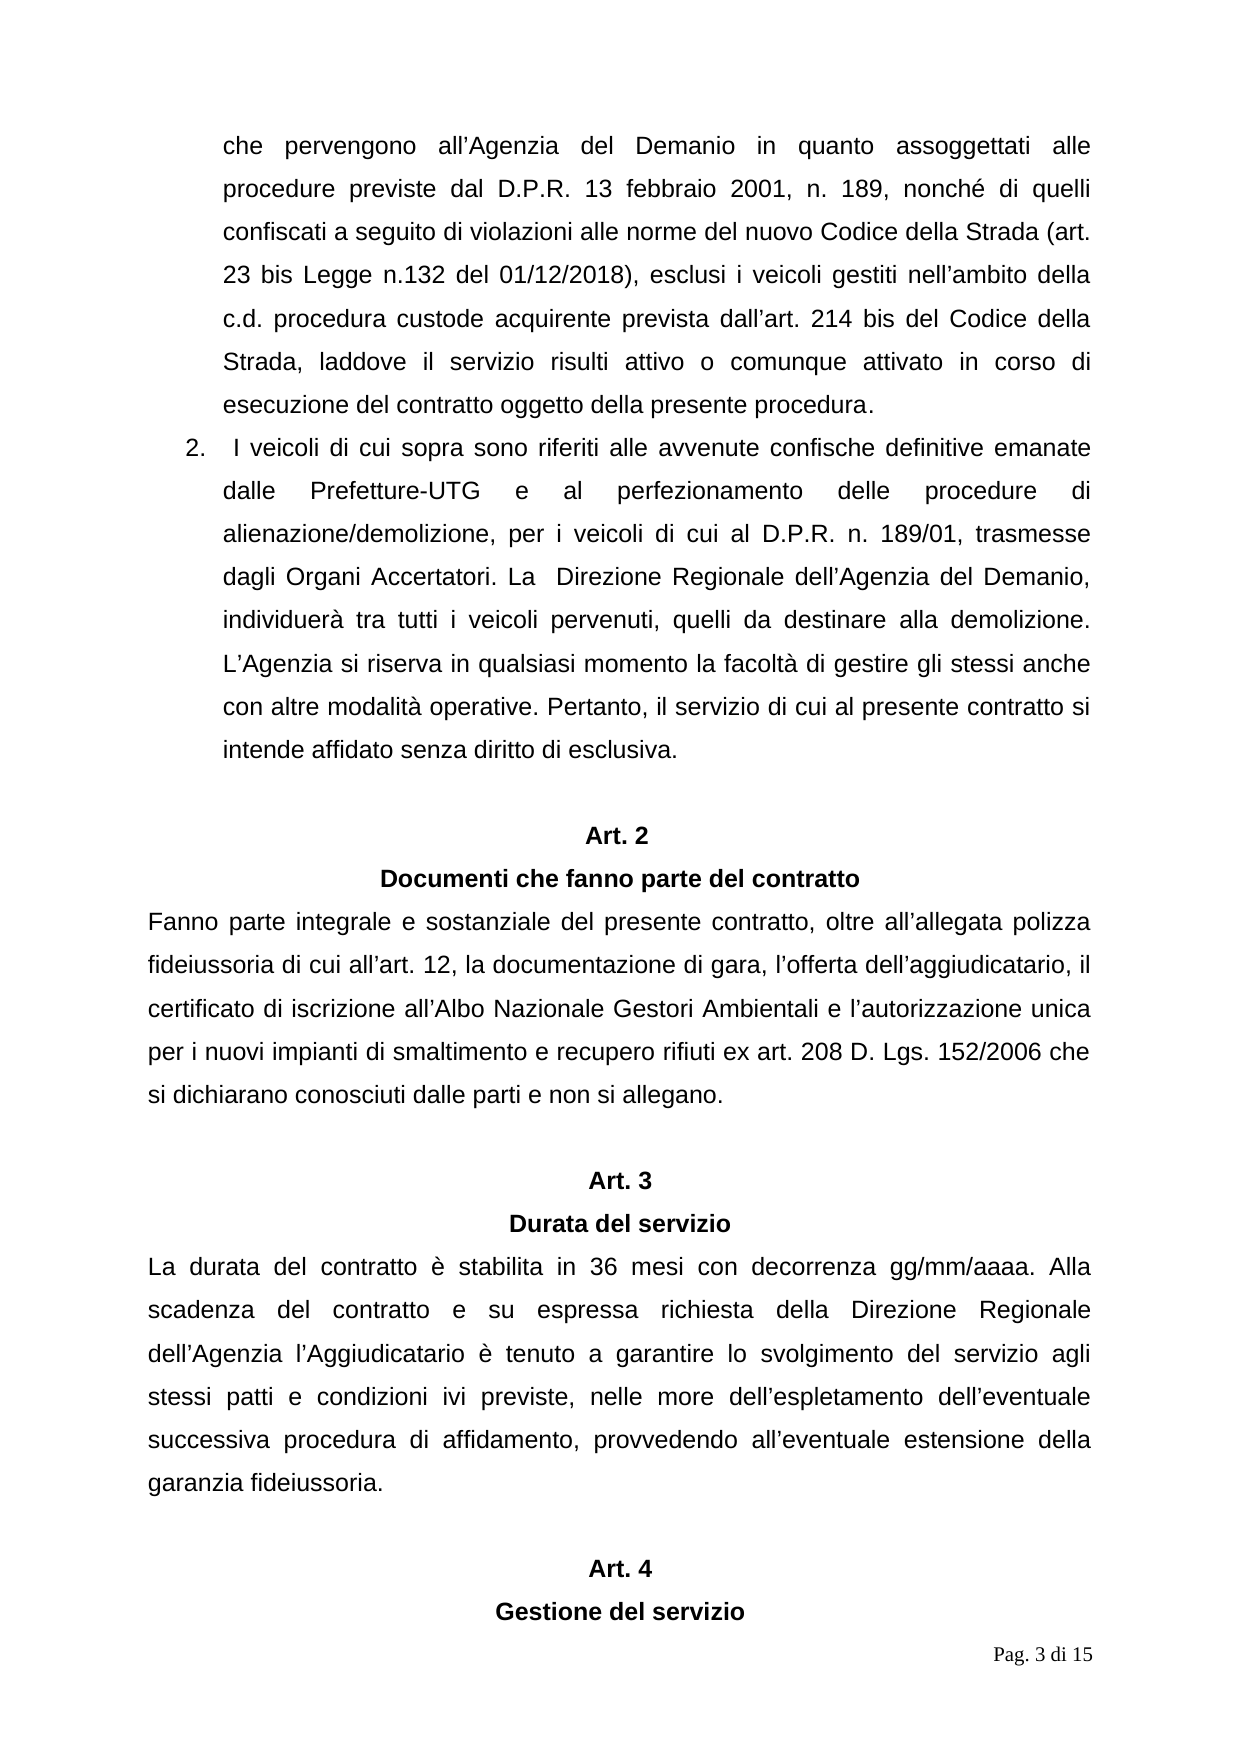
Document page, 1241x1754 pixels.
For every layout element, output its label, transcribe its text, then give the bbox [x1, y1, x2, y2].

list che pervengono all’Agenzia del Demanio in quanto assoggettati alle procedure previste dal D.P.R. 13 febbraio 2001, n. 189, nonché di quelli confiscati a seguito di violazioni alle norme del nuovo Codice della Strada (art. 23 bis Legge n.132 del 01/12/2018), esclusi i veicoli gestiti nell’ambito della c.d. procedura custode acquirente prevista dall’art. 214 bis del Codice della Strada, laddove il servizio risulti attivo o comunque attivato in corso di esecuzione del contratto oggetto della presente procedura. [185, 131, 1092, 418]
text Art. 3 [148, 1166, 1092, 1195]
text Fanno parte integrale e sostanziale del presente contratto, oltre all’allegata polizza fideiussoria di cui all’art. 12, la documentazione di gara, l’offerta dell’aggiudicatario, il certificato di iscrizione all’Albo Nazionale Gestori Ambientali e l’autorizzazione unica per i nuovi impianti di smaltimento e recupero rifiuti ex art. 208 D. Lgs. 152/2006 che si dichiarano conosciuti dalle parti e non si allegano. [148, 907, 1092, 1108]
text Documenti che fanno parte del contratto [148, 864, 1092, 893]
list I veicoli di cui sopra sono riferiti alle avvenute confische definitive emanate dalle Prefetture-UTG e al perfezionamento delle procedure di alienazione/demolizione, per i veicoli di cui al D.P.R. n. 189/01, trasmesse dagli Organi Accertatori. La Direzione Regionale dell’Agenzia del Demanio, individuerà tra tutti i veicoli pervenuti, quelli da destinare alla demolizione. L’Agenzia si riserva in qualsiasi momento la facoltà di gestire gli stessi anche con altre modalità operative. Pertanto, il servizio di cui al presente contratto si intende affidato senza diritto di esclusiva. [185, 433, 1092, 763]
text Art. 2 [148, 821, 1092, 850]
text Art. 4 [148, 1554, 1092, 1583]
text La durata del contratto è stabilita in 36 mesi con decorrenza gg/mm/aaaa. Alla scadenza del contratto e su espressa richiesta della Direzione Regionale dell’Agenzia l’Aggiudicatario è tenuto a garantire lo svolgimento del servizio agli stessi patti e condizioni ivi previste, nelle more dell’espletamento dell’eventuale successiva procedura di affidamento, provvedendo all’eventuale estensione della garanzia fideiussoria. [148, 1252, 1092, 1497]
text Gestione del servizio [148, 1597, 1092, 1626]
text Durata del servizio [148, 1209, 1092, 1238]
